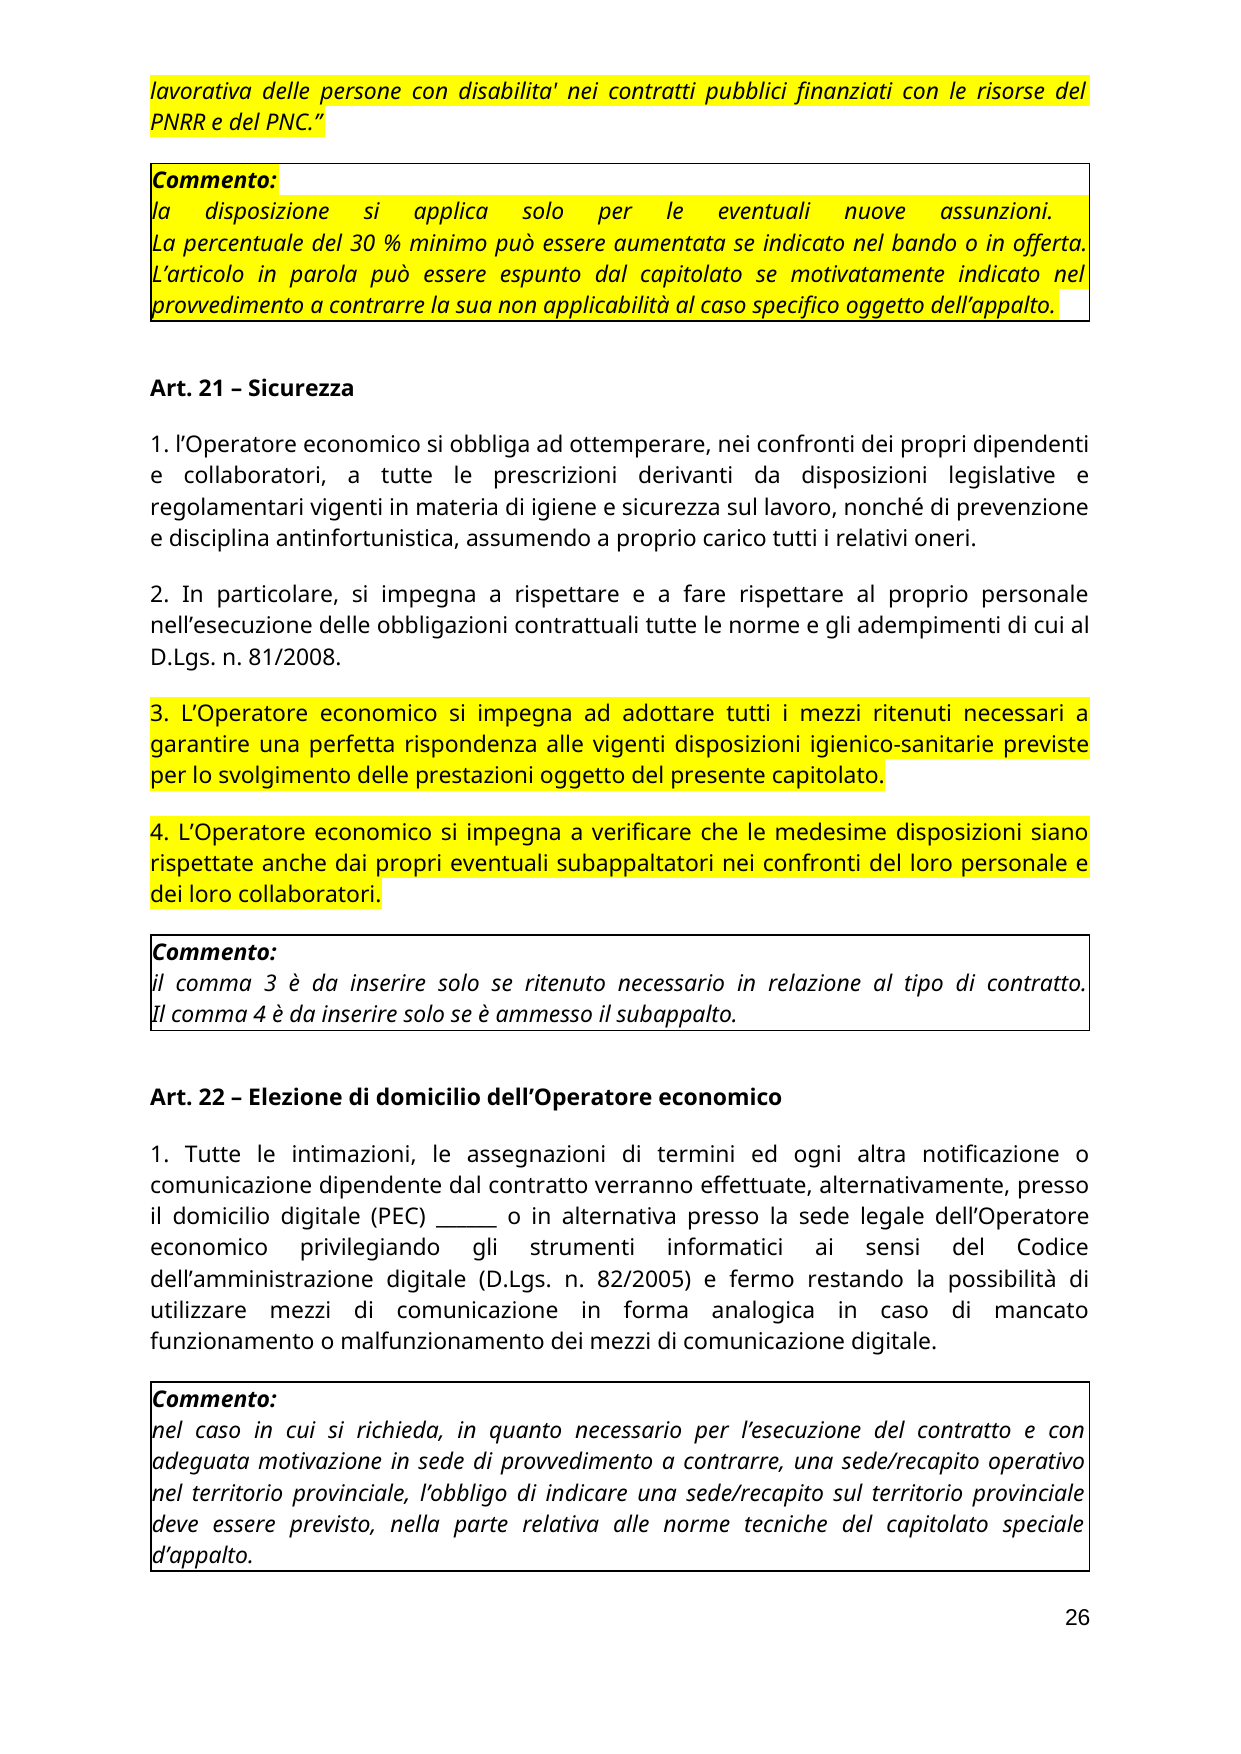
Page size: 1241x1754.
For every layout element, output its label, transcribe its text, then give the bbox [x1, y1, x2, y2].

text 1. l’Operatore economico si obbliga ad ottemperare, nei confronti dei propri dipendenti e collaboratori, a tutte le prescrizioni derivanti da disposizioni legislative e regolamentari vigenti in materia di igiene e sicurezza sul lavoro, nonché di prevenzione e disciplina antinfortunistica, assumendo a proprio carico tutti i relativi oneri. [150, 428, 1090, 553]
text Commento: la disposizione si applica solo per le eventuali nuove assunzioni. La percentuale del 30 % minimo può essere aumentata se indicato nel bando o in offerta. L’articolo in parola può essere espunto dal capitolato se motivatamente indicato nel provvedimento a contrarre la sua non applicabilità al caso specifico oggetto dell’appalto. [152, 164, 1089, 320]
text Commento: nel caso in cui si richieda, in quanto necessario per l’esecuzione del contratto e con adeguata motivazione in sede di provvedimento a contrarre, una sede/recapito operativo nel territorio provinciale, l’obbligo di indicare una sede/recapito sul territorio provinciale deve essere previsto, nella parte relativa alle norme tecniche del capitolato speciale d’appalto. [152, 1383, 1089, 1570]
text 4. L’Operatore economico si impegna a verificare che le medesime disposizioni siano rispettate anche dai propri eventuali subappaltatori nei confronti del loro personale e dei loro collaboratori. [150, 816, 1090, 909]
subtitle Art. 22 – Elezione di domicilio dell’Operatore economico [150, 1081, 1090, 1112]
text 2. In particolare, si impegna a rispettare e a fare rispettare al proprio personale nell’esecuzione delle obbligazioni contrattuali tutte le norme e gli adempimenti di cui al D.Lgs. n. 81/2008. [150, 578, 1090, 672]
text 1. Tutte le intimazioni, le assegnazioni di termini ed ogni altra notificazione o comunicazione dipendente dal contratto verranno effettuate, alternativamente, presso il domicilio digitale (PEC) ______ o in alternativa presso la sede legale dell’Operatore economico privilegiando gli strumenti informatici ai sensi del Codice dell’amministrazione digitale (D.Lgs. n. 82/2005) e fermo restando la possibilità di utilizzare mezzi di comunicazione in forma analogica in caso di mancato funzionamento o malfunzionamento dei mezzi di comunicazione digitale. [150, 1137, 1090, 1356]
text 3. L’Operatore economico si impegna ad adottare tutti i mezzi ritenuti necessari a garantire una perfetta rispondenza alle vigenti disposizioni igienico-sanitarie previste per lo svolgimento delle prestazioni oggetto del presente capitolato. [150, 697, 1090, 791]
subtitle Art. 21 – Sicurezza [150, 372, 1090, 403]
text Commento: il comma 3 è da inserire solo se ritenuto necessario in relazione al tipo di contratto. Il comma 4 è da inserire solo se è ammesso il subappalto. [152, 936, 1089, 1030]
text lavorativa delle persone con disabilita' nei contratti pubblici finanziati con le risorse del PNRR e del PNC.” [150, 75, 1090, 137]
